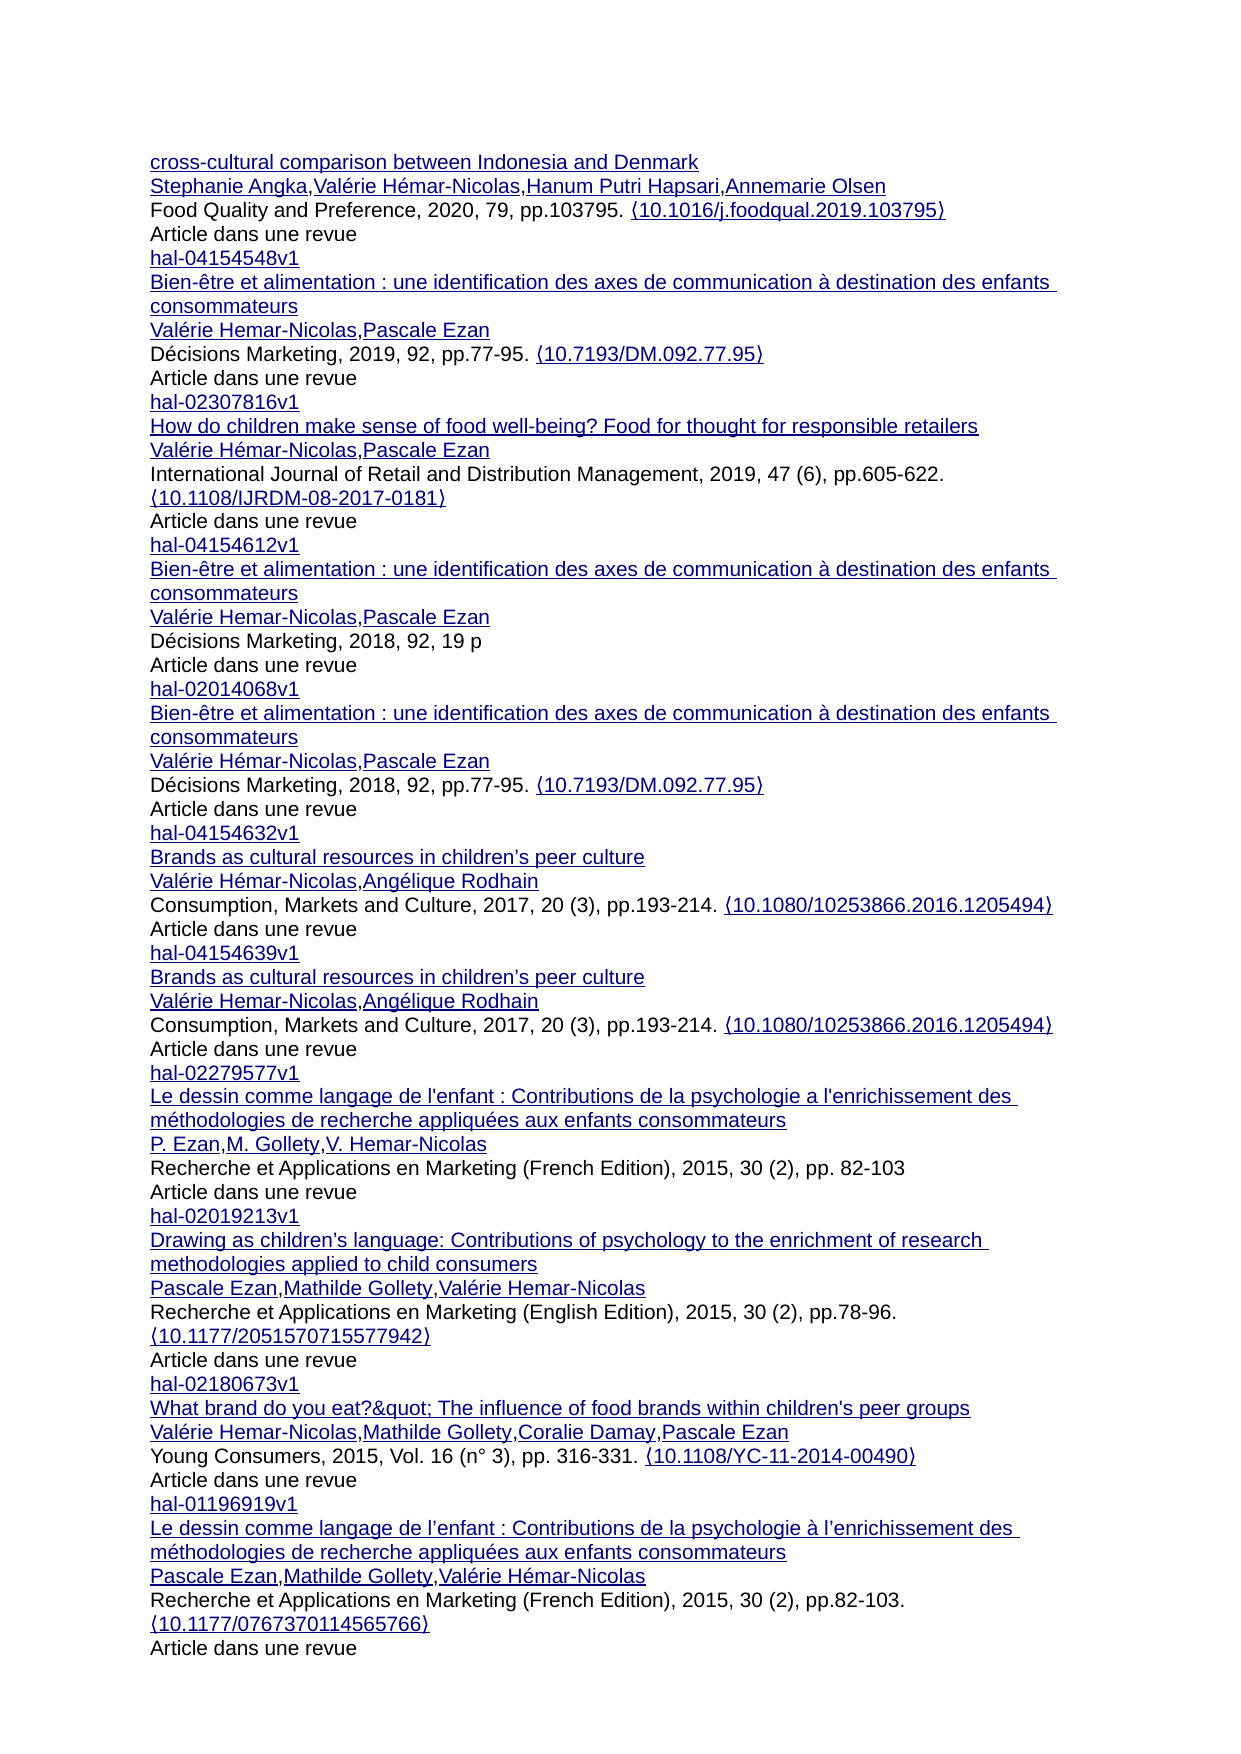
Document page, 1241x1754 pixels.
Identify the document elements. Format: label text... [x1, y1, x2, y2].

table_cell Brands as cultural resources in children’s peer culture Valérie Hémar-Nicolas,Angélique Rodhain Consumption, Markets and Culture, 2017, 20 (3), pp.193-214. ⟨10.1080/10253866.2016.1205494⟩ Article dans une revue hal-04154639v1 [150, 845, 1090, 964]
table_cell Bien-être et alimentation : une identification des axes de communication à destination des enfants consommateurs Valérie Hemar-Nicolas,Pascale Ezan Décisions Marketing, 2018, 92, 19 p Article dans une revue hal-02014068v1 [150, 557, 1090, 701]
table_cell Le dessin comme langage de l’enfant : Contributions de la psychologie à l’enrichissement des méthodologies de recherche appliquées aux enfants consommateurs Pascale Ezan,Mathilde Gollety,Valérie Hémar-Nicolas Recherche et Applications en Marketing (French Edition), 2015, 30 (2), pp.82-103. ⟨10.1177/0767370114565766⟩ Article dans une revue [150, 1516, 1090, 1659]
table_cell Brands as cultural resources in children’s peer culture Valérie Hemar-Nicolas,Angélique Rodhain Consumption, Markets and Culture, 2017, 20 (3), pp.193-214. ⟨10.1080/10253866.2016.1205494⟩ Article dans une revue hal-02279577v1 [150, 965, 1090, 1084]
table_cell What brand do you eat?&quot; The influence of food brands within children's peer groups Valérie Hemar-Nicolas,Mathilde Gollety,Coralie Damay,Pascale Ezan Young Consumers, 2015, Vol. 16 (n° 3), pp. 316-331. ⟨10.1108/YC-11-2014-00490⟩ Article dans une revue hal-01196919v1 [150, 1396, 1090, 1516]
table_cell Drawing as children’s language: Contributions of psychology to the enrichment of research methodologies applied to child consumers Pascale Ezan,Mathilde Gollety,Valérie Hemar-Nicolas Recherche et Applications en Marketing (English Edition), 2015, 30 (2), pp.78-96. ⟨10.1177/2051570715577942⟩ Article dans une revue hal-02180673v1 [150, 1228, 1090, 1396]
table_cell Bien-être et alimentation : une identification des axes de communication à destination des enfants consommateurs Valérie Hemar-Nicolas,Pascale Ezan Décisions Marketing, 2019, 92, pp.77-95. ⟨10.7193/DM.092.77.95⟩ Article dans une revue hal-02307816v1 [150, 270, 1090, 413]
table_cell Le dessin comme langage de l'enfant : Contributions de la psychologie a l'enrichissement des méthodologies de recherche appliquées aux enfants consommateurs P. Ezan,M. Gollety,V. Hemar-Nicolas Recherche et Applications en Marketing (French Edition), 2015, 30 (2), pp. 82-103 Article dans une revue hal-02019213v1 [150, 1084, 1090, 1228]
table_cell cross-cultural comparison between Indonesia and Denmark Stephanie Angka,Valérie Hémar-Nicolas,Hanum Putri Hapsari,Annemarie Olsen Food Quality and Preference, 2020, 79, pp.103795. ⟨10.1016/j.foodqual.2019.103795⟩ Article dans une revue hal-04154548v1 [150, 150, 1090, 270]
table_cell How do children make sense of food well-being? Food for thought for responsible retailers Valérie Hémar-Nicolas,Pascale Ezan International Journal of Retail and Distribution Management, 2019, 47 (6), pp.605-622. ⟨10.1108/IJRDM-08-2017-0181⟩ Article dans une revue hal-04154612v1 [150, 414, 1090, 557]
table_cell Bien-être et alimentation : une identification des axes de communication à destination des enfants consommateurs Valérie Hémar-Nicolas,Pascale Ezan Décisions Marketing, 2018, 92, pp.77-95. ⟨10.7193/DM.092.77.95⟩ Article dans une revue hal-04154632v1 [150, 701, 1090, 845]
